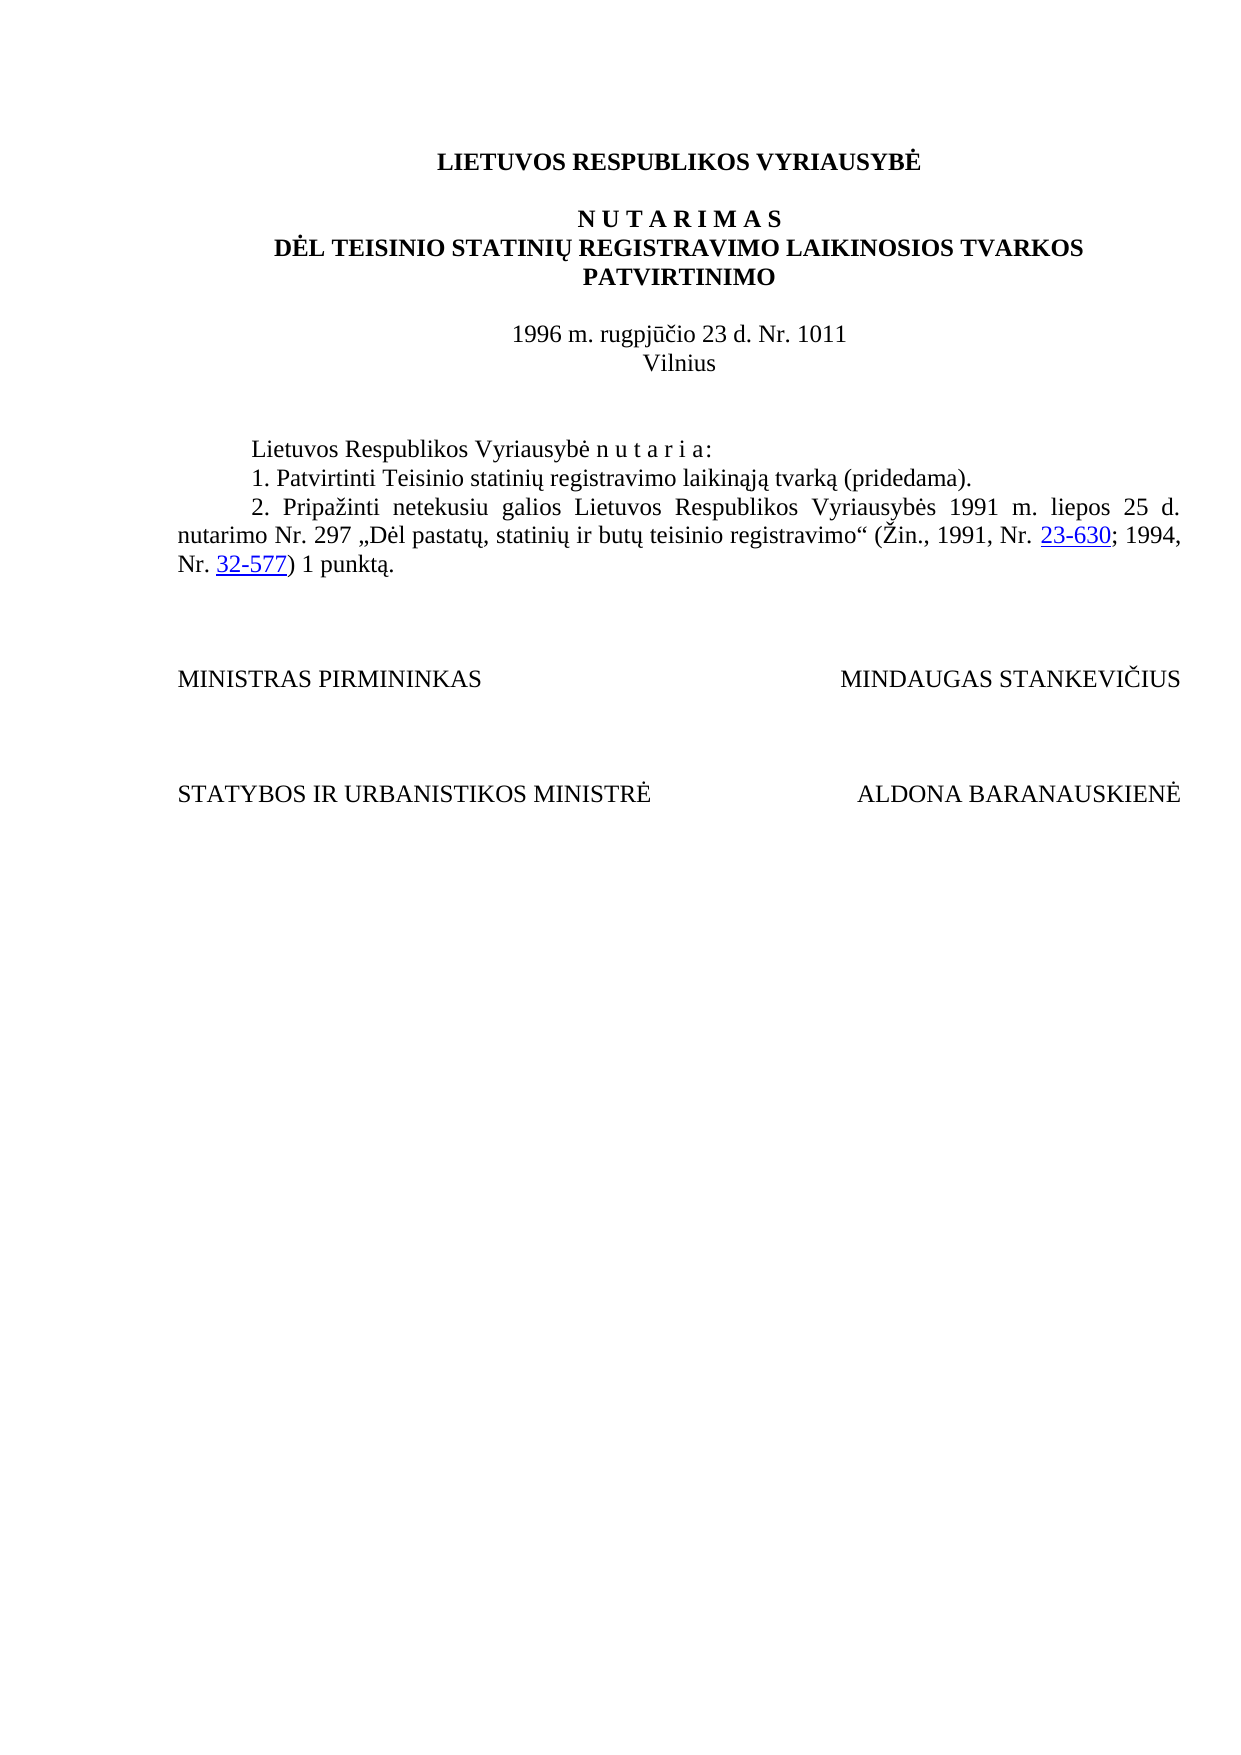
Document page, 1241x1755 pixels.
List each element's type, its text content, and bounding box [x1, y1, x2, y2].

text Vilnius [177, 348, 1181, 377]
text 2. Pripažinti netekusiu galios Lietuvos Respublikos Vyriausybės 1991 m. liepos 25 d. nutarimo Nr. 297 „Dėl pastatų, statinių ir butų teisinio registravimo“ (Žin., 1991, Nr. 23-630; 1994, Nr. 32-577) 1 punktą. [177, 492, 1181, 578]
text DĖL TEISINIO STATINIŲ REGISTRAVIMO LAIKINOSIOS TVARKOS PATVIRTINIMO [177, 233, 1181, 291]
text MINISTRAS PIRMININKAS MINDAUGAS STANKEVIČIUS [177, 664, 1181, 693]
text N U T A R I M A S [177, 204, 1181, 233]
text Lietuvos Respublikos Vyriausybė nutaria: [177, 434, 1181, 463]
text STATYBOS IR URBANISTIKOS MINISTRĖ ALDONA BARANAUSKIENĖ [177, 779, 1181, 808]
text 1. Patvirtinti Teisinio statinių registravimo laikinąją tvarką (pridedama). [177, 463, 1181, 492]
text 1996 m. rugpjūčio 23 d. Nr. 1011 [177, 319, 1181, 348]
text LIETUVOS RESPUBLIKOS VYRIAUSYBĖ [177, 147, 1181, 176]
